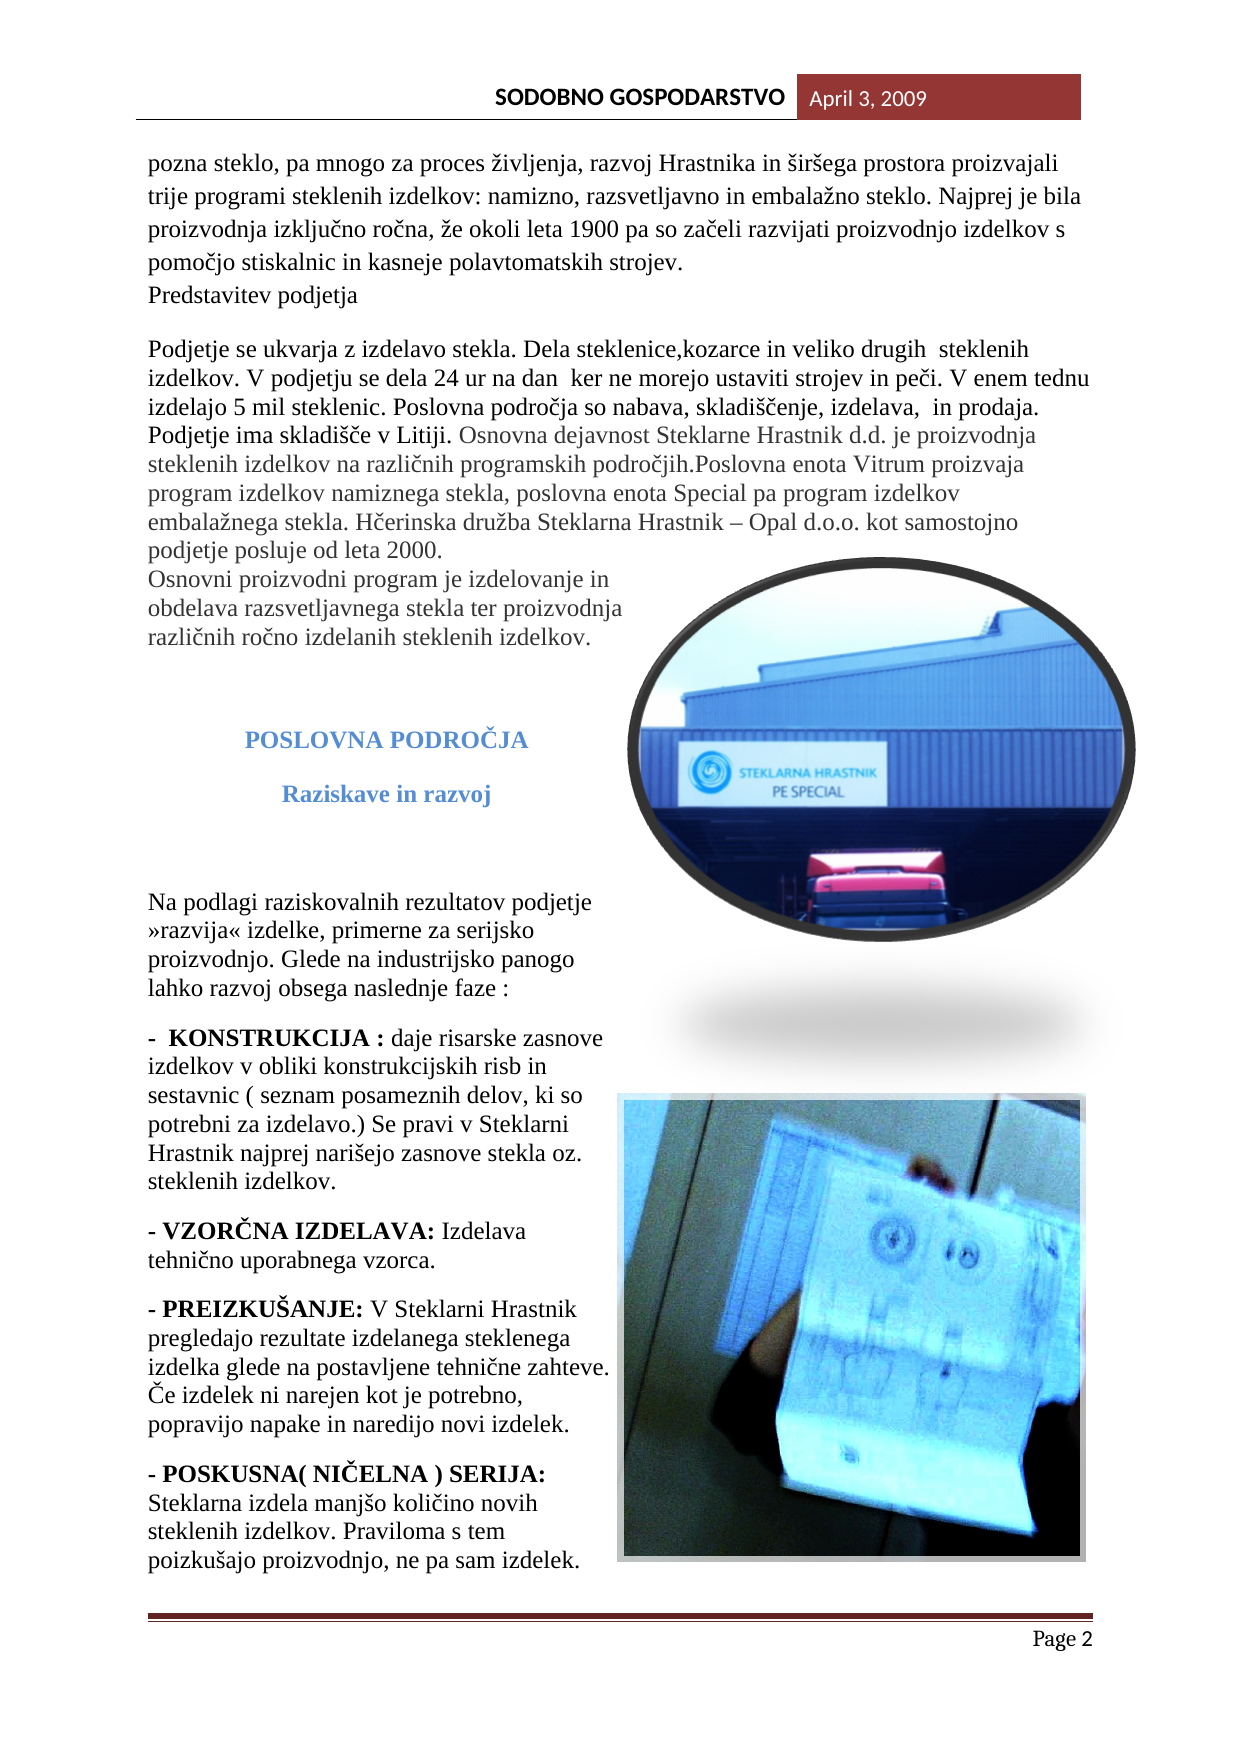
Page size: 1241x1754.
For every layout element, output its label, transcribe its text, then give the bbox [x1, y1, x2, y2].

text Podjetje se ukvarja z izdelavo stekla. Dela steklenice,kozarce in veliko drugih steklenih izdelkov. V podjetju se dela 24 ur na dan ker ne morejo ustaviti strojev in peči. V enem tednu izdelajo 5 mil steklenic. Poslovna področja so nabava, skladiščenje, izdelava, in prodaja. Podjetje ima skladišče v Litiji. Osnovna dejavnost Steklarne Hrastnik d.d. je proizvodnja steklenih izdelkov na različnih programskih področjih.Poslovna enota Vitrum proizvaja program izdelkov namiznega stekla, poslovna enota Special pa program izdelkov embalažnega stekla. Hčerinska družba Steklarna Hrastnik – Opal d.o.o. kot samostojno podjetje posluje od leta 2000. Osnovni proizvodni program je izdelovanje in obdelava razsvetljavnega stekla ter proizvodnja različnih ročno izdelanih steklenih izdelkov. [148, 334, 1093, 651]
text POSLOVNA PODROČJA [148, 725, 625, 754]
text - POSKUSNA( NIČELNA ) SERIJA: Steklarna izdela manjšo količino novih steklenih izdelkov. Praviloma s tem poizkušajo proizvodnjo, ne pa sam izdelek. [148, 1459, 1093, 1574]
picture [617, 557, 1137, 1562]
text - VZORČNA IZDELAVA: Izdelava tehnično uporabnega vzorca. [148, 1216, 617, 1273]
text - PREIZKUŠANJE: V Steklarni Hrastnik pregledajo rezultate izdelanega steklenega izdelka glede na postavljene tehnične zahteve. Če izdelek ni narejen kot je potrebno, popravijo napake in naredijo novi izdelek. [148, 1294, 617, 1438]
text Na podlagi raziskovalnih rezultatov podjetje »razvija« izdelke, primerne za serijsko proizvodnjo. Glede na industrijsko panogo lahko razvoj obsega naslednje faze : [148, 887, 625, 1002]
text Raziskave in razvoj [148, 779, 625, 808]
text pozna steklo, pa mnogo za proces življenja, razvoj Hrastnika in širšega prostora proizvajali trije programi steklenih izdelkov: namizno, razsvetljavno in embalažno steklo. Najprej je bila proizvodnja izključno ročna, že okoli leta 1900 pa so začeli razvijati proizvodnjo izdelkov s pomočjo stiskalnic in kasneje polavtomatskih strojev. Predstavitev podjetja [148, 148, 1093, 309]
text - KONSTRUKCIJA : daje risarske zasnove izdelkov v obliki konstrukcijskih risb in sestavnic ( seznam posameznih delov, ki so potrebni za izdelavo.) Se pravi v Steklarni Hrastnik najprej narišejo zasnove stekla oz. steklenih izdelkov. [148, 1023, 625, 1195]
